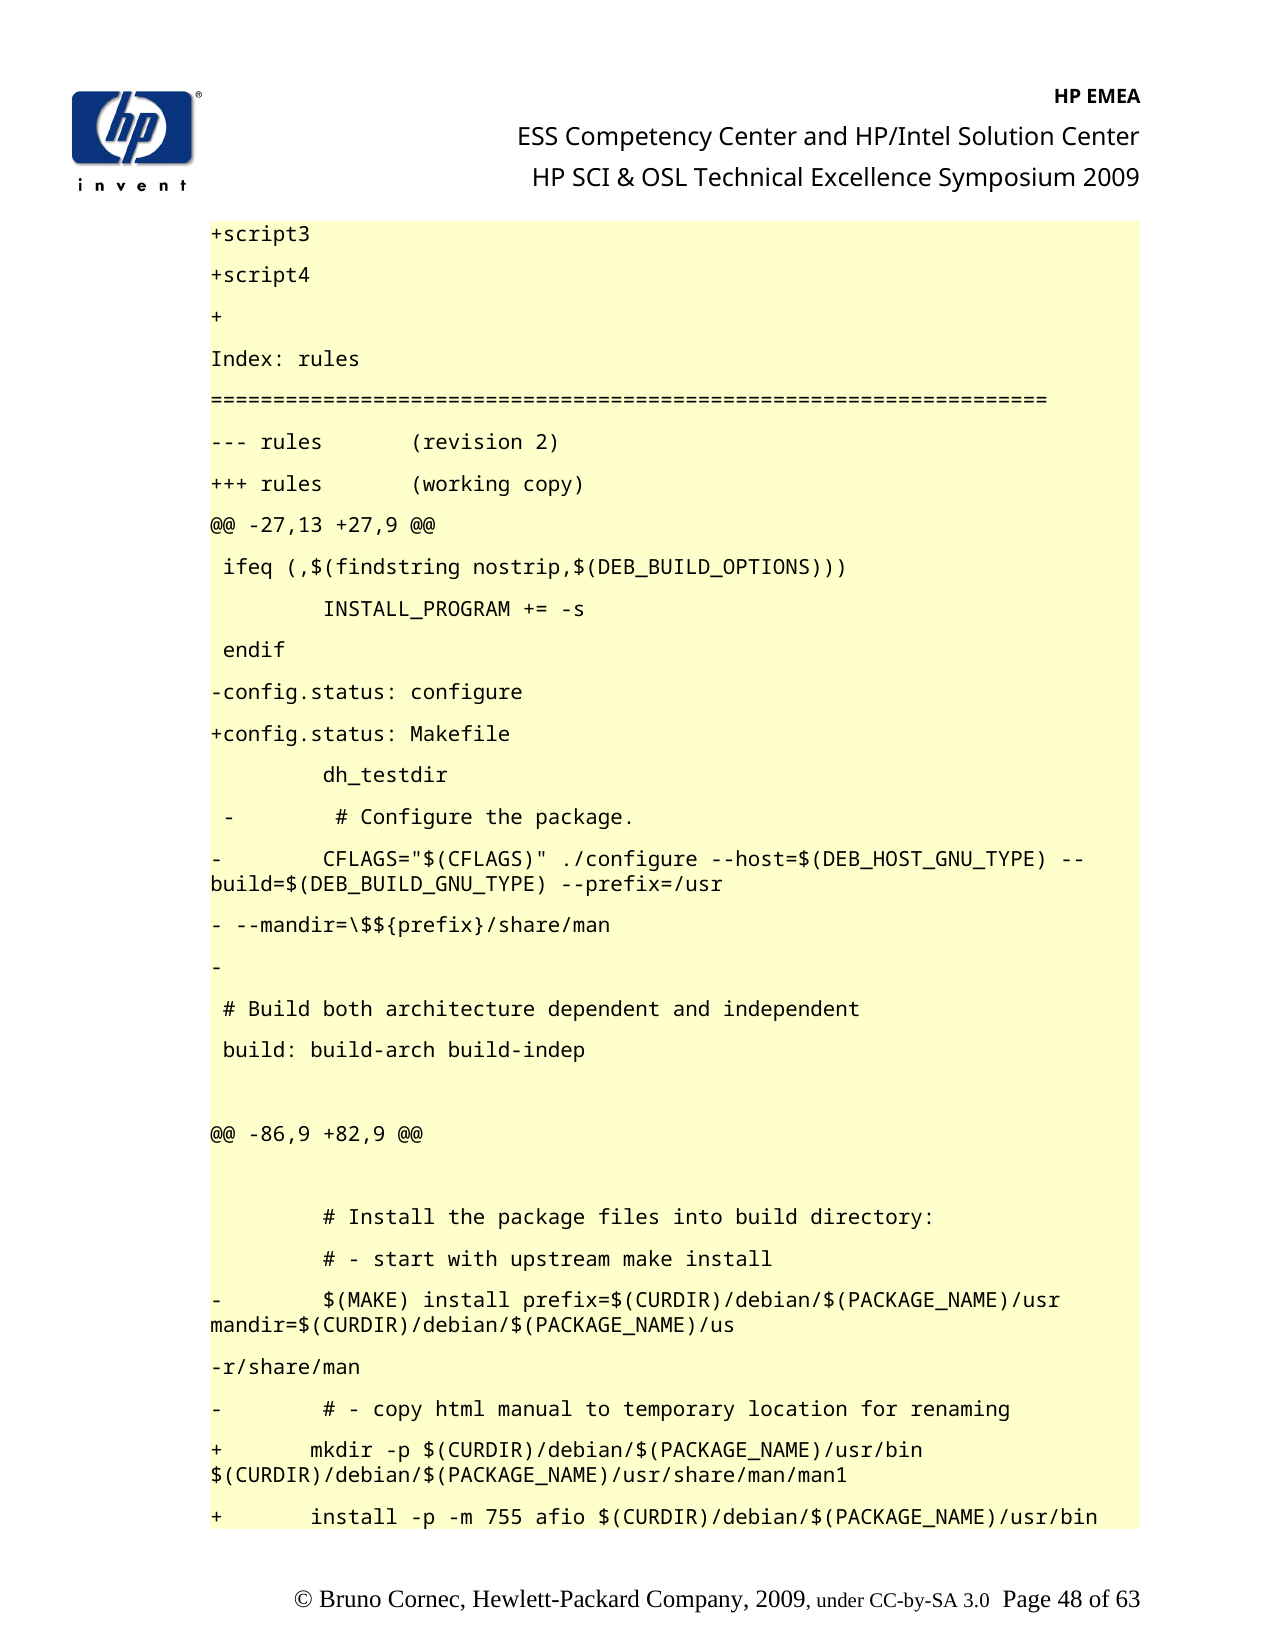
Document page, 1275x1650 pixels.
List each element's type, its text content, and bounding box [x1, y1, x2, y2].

text - # - copy html manual to temporary location for renaming [210, 1396, 1140, 1421]
text +++ rules (working copy) [210, 471, 1140, 496]
text dh_testdir [210, 763, 1140, 788]
text + install -p -m 755 afio $(CURDIR)/debian/$(PACKAGE_NAME)/usr/bin [210, 1504, 1140, 1529]
text build: build-arch build-indep [210, 1038, 1140, 1063]
text --- rules (revision 2) [210, 429, 1140, 454]
text +script4 [210, 263, 1140, 288]
text - CFLAGS="$(CFLAGS)" ./configure --host=$(DEB_HOST_GNU_TYPE) --build=$(DEB_BUILD_GNU_TYPE) --prefix=/usr [210, 846, 1140, 896]
text # - start with upstream make install [210, 1246, 1140, 1271]
text - $(MAKE) install prefix=$(CURDIR)/debian/$(PACKAGE_NAME)/usr mandir=$(CURDIR)/debian/$(PACKAGE_NAME)/us [210, 1288, 1140, 1338]
text endif [210, 638, 1140, 663]
text + mkdir -p $(CURDIR)/debian/$(PACKAGE_NAME)/usr/bin $(CURDIR)/debian/$(PACKAGE_NAME)/usr/share/man/man1 [210, 1438, 1140, 1488]
text # Build both architecture dependent and independent [210, 996, 1140, 1021]
text -r/share/man [210, 1354, 1140, 1379]
text Index: rules [210, 346, 1140, 371]
text =================================================================== [210, 388, 1140, 413]
picture [70, 88, 203, 192]
text ifeq (,$(findstring nostrip,$(DEB_BUILD_OPTIONS))) [210, 554, 1140, 579]
text @@ -86,9 +82,9 @@ [210, 1121, 1140, 1146]
text +script3 [210, 221, 1140, 246]
text - # Configure the package. [210, 804, 1140, 829]
text - --mandir=\$${prefix}/share/man [210, 913, 1140, 938]
text - [210, 954, 1140, 979]
text -config.status: configure [210, 679, 1140, 704]
text @@ -27,13 +27,9 @@ [210, 513, 1140, 538]
text # Install the package files into build directory: [210, 1204, 1140, 1229]
text INSTALL_PROGRAM += -s [210, 596, 1140, 621]
text +config.status: Makefile [210, 721, 1140, 746]
text + [210, 304, 1140, 329]
